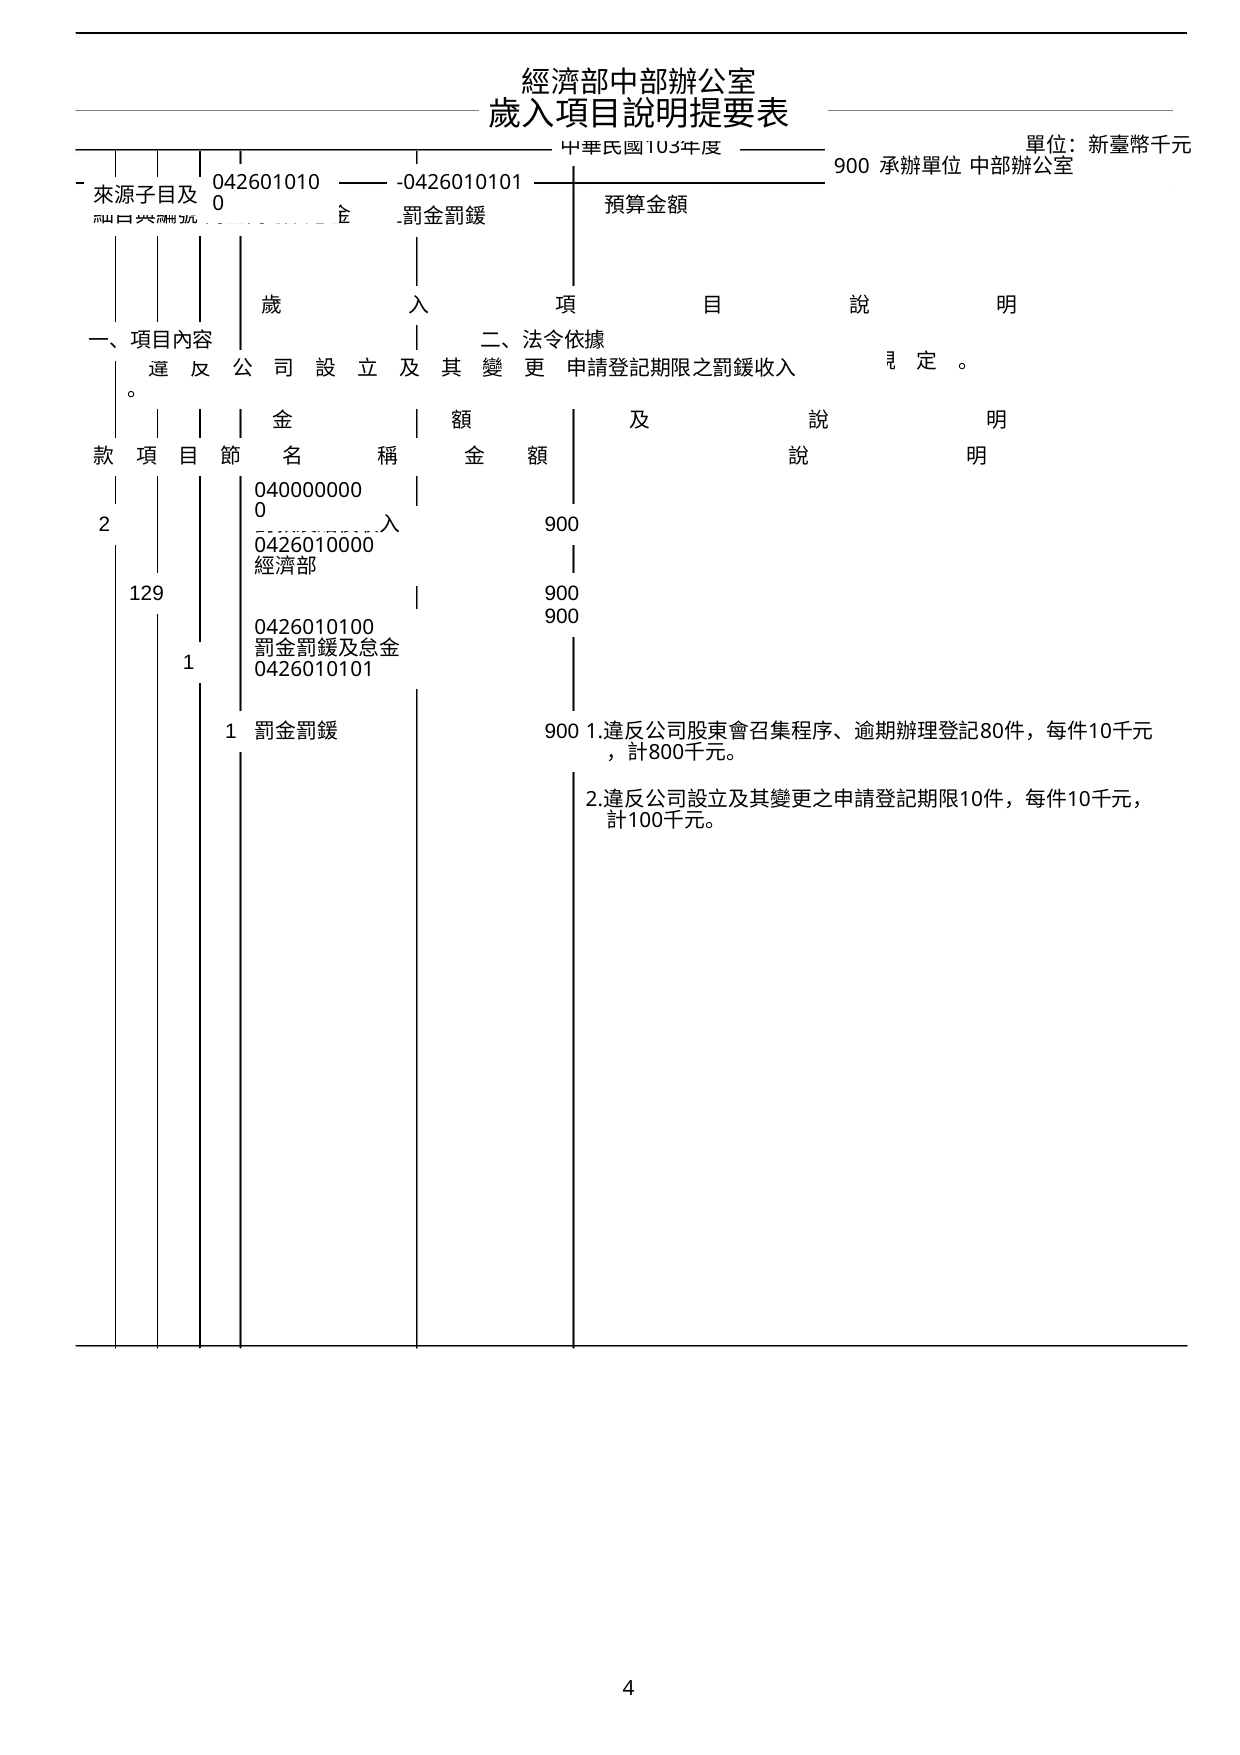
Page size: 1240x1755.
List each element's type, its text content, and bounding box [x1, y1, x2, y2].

text 項 [137, 447, 170, 468]
text 明 [966, 447, 1001, 468]
text 二、法令依據 [480, 331, 1231, 352]
text 細目與編號 罰金罰鍰及怠金 [93, 206, 379, 227]
text 1 罰金罰鍰 [225, 719, 352, 743]
text 名 [282, 447, 317, 468]
text 一、項目內容 [88, 331, 227, 352]
text 0400000000 [254, 480, 372, 522]
text 0426010101 [254, 659, 414, 680]
text -罰金罰鍰 [396, 207, 505, 228]
text 公違司反法公有司關設罰立鍰及之其規變定更。申請登記期限之罰鍰收入 [128, 359, 878, 380]
text 說 [788, 447, 822, 468]
text 。 [128, 380, 878, 401]
text 目 [179, 447, 212, 468]
text 來源子目及 [93, 185, 203, 206]
text 中華民國103年度 [561, 141, 731, 157]
text 4 [622, 1678, 646, 1699]
text 2 [98, 513, 123, 537]
text 129 [129, 582, 177, 605]
text 單位：新臺幣千元 [1025, 136, 1229, 157]
text 900 [544, 582, 593, 605]
text 計100千元。 [606, 811, 1219, 831]
text 900 1.違反公司股東會召集程序、逾期辦理登記80件，每件10千元 [544, 719, 1226, 743]
text 金 [464, 447, 499, 468]
text -0426010101 [396, 173, 526, 193]
text 額 [451, 411, 485, 432]
text 經濟部 [254, 556, 414, 577]
text 0426010100 [212, 173, 330, 214]
text ，計800千元。 [606, 743, 1226, 764]
text 明 [986, 411, 1021, 432]
text 0426010100 [254, 618, 414, 639]
text 稱 [377, 447, 411, 468]
picture [63, 32, 1188, 1755]
text 說 [808, 411, 842, 432]
text 明 [996, 295, 1031, 316]
text 節 [221, 447, 254, 468]
text 額 [527, 447, 562, 468]
text 說 [849, 295, 884, 316]
text 1 [183, 651, 208, 674]
text 目 [702, 295, 737, 316]
text 歲 [261, 295, 296, 316]
text 900 承辦單位 中部辦公室 [834, 157, 1229, 178]
text 款 [94, 447, 128, 468]
text 歲入項目說明提要表 [488, 98, 819, 132]
text 罰金罰鍰及怠金 [254, 639, 414, 659]
text 金 [272, 411, 307, 432]
text 罰款及賠償收入 [254, 515, 414, 536]
text 預算金額 [604, 195, 702, 216]
text 2.違反公司設立及其變更之申請登記期限10件，每件10千元， [585, 790, 1219, 811]
text 900 [544, 605, 593, 629]
text 經濟部中部辦公室 [522, 69, 819, 98]
text 0426010000 [254, 536, 414, 556]
text 入 [408, 295, 443, 316]
text 900 [544, 513, 593, 537]
text 項 [555, 295, 589, 316]
text 及 [629, 411, 664, 432]
text 違公反司公法司有設關立罰及鍰之其變規更定申。請登記期限之罰鍰收入 [887, 352, 1231, 373]
